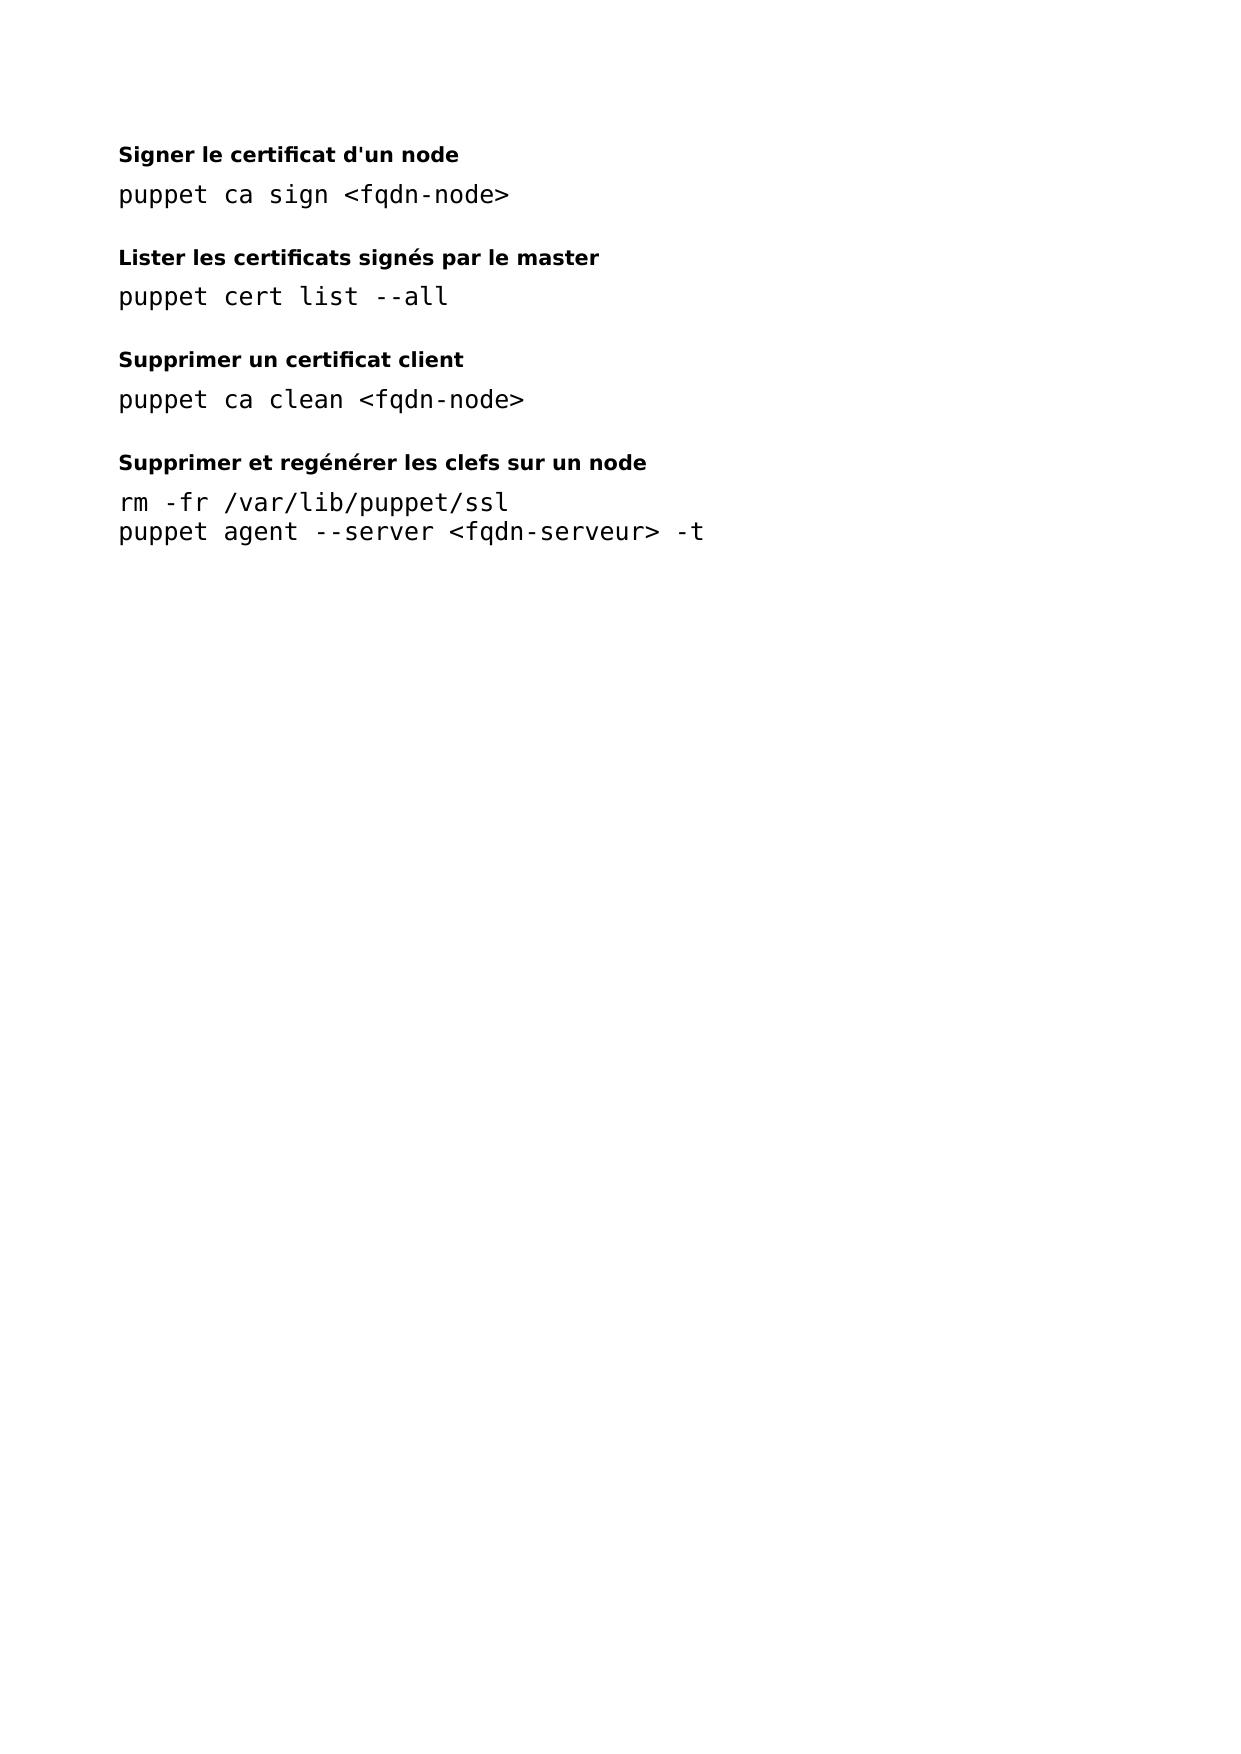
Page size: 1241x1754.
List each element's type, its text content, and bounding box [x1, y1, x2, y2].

text puppet cert list --all [118, 283, 1122, 312]
text puppet ca clean <fqdn-node> [118, 385, 1122, 414]
subtitle Signer le certificat d'un node [118, 143, 1122, 167]
subtitle Supprimer un certificat client [118, 348, 1122, 373]
text rm -fr /var/lib/puppet/ssl puppet agent --server <fqdn-serveur> -t [118, 488, 1122, 546]
text puppet ca sign <fqdn-node> [118, 180, 1122, 209]
subtitle Lister les certificats signés par le master [118, 246, 1122, 270]
subtitle Supprimer et regénérer les clefs sur un node [118, 451, 1122, 476]
